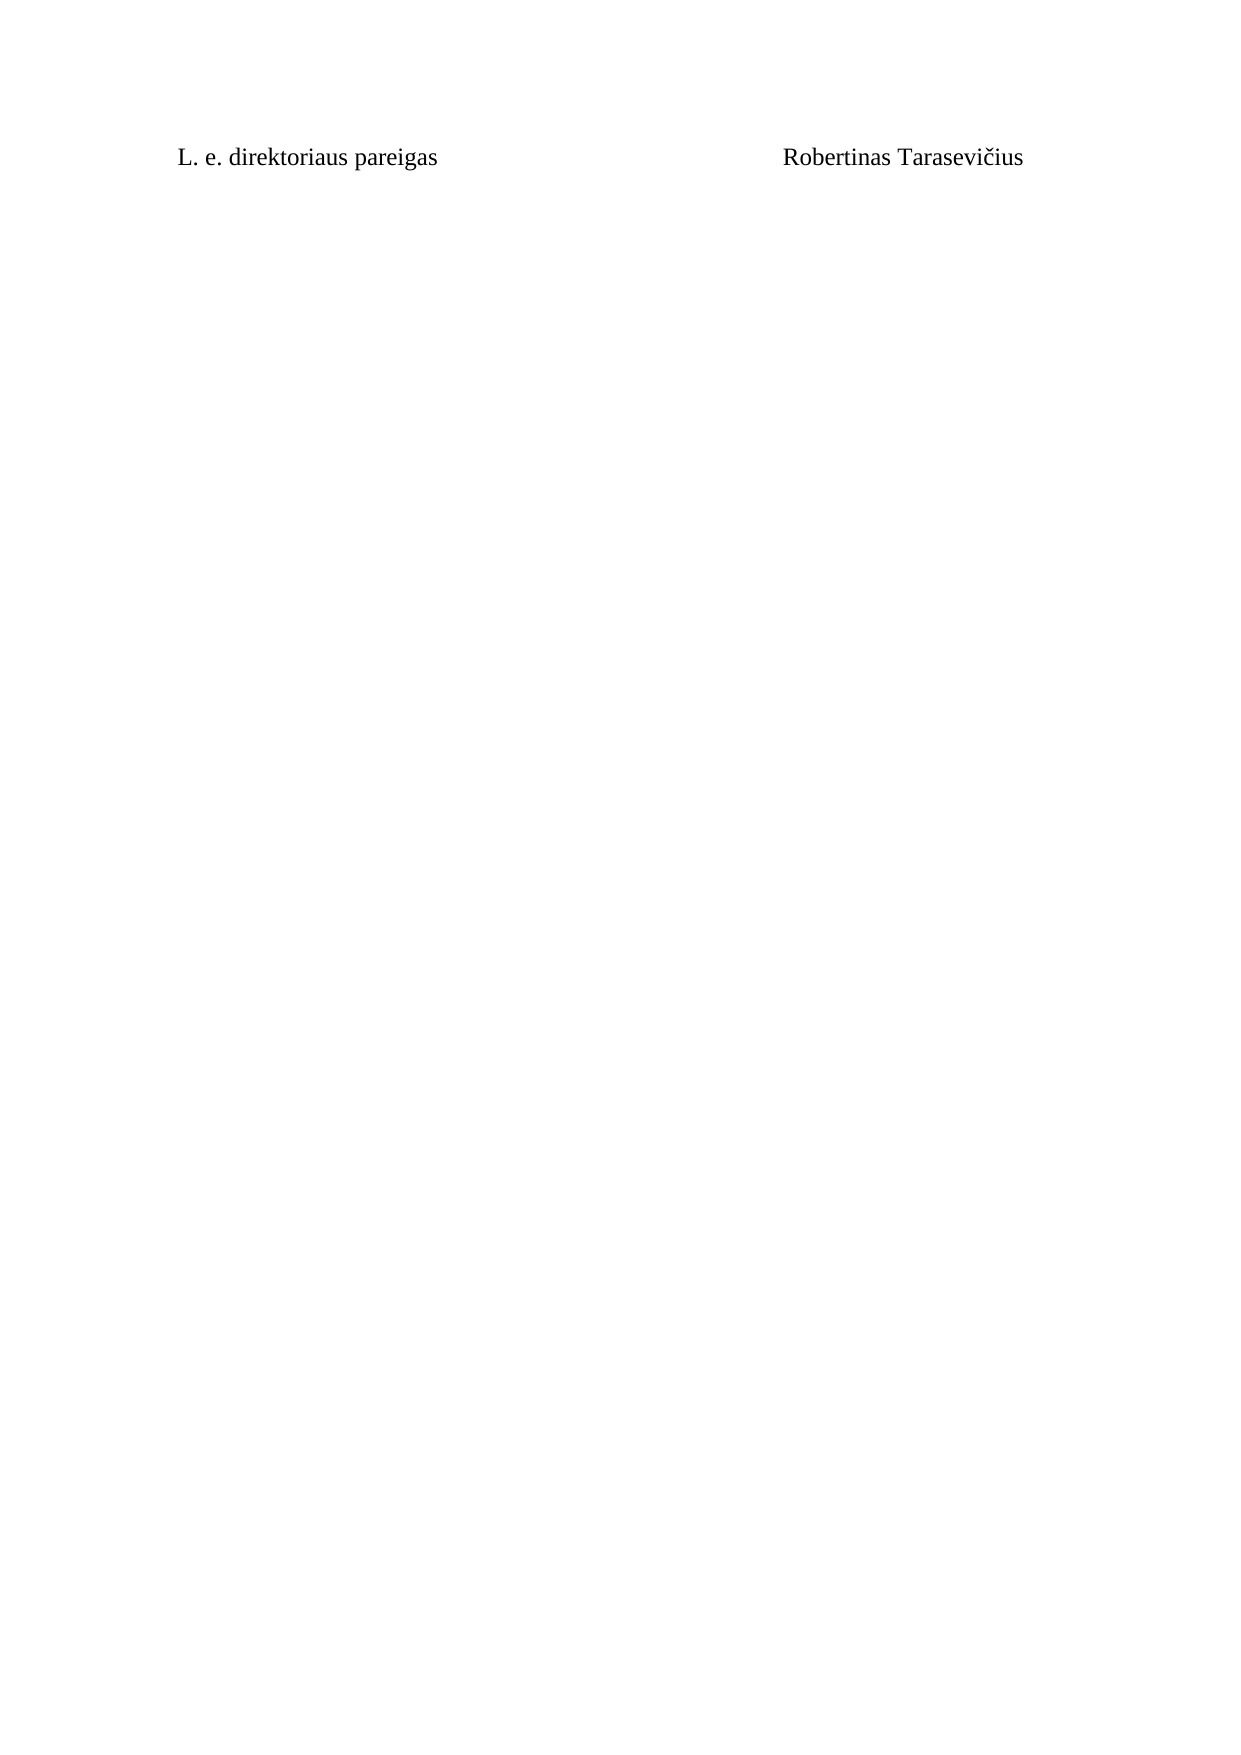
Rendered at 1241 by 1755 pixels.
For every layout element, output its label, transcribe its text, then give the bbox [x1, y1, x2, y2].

text L. e. direktoriaus pareigas Robertinas Tarasevičius [177, 142, 1152, 171]
